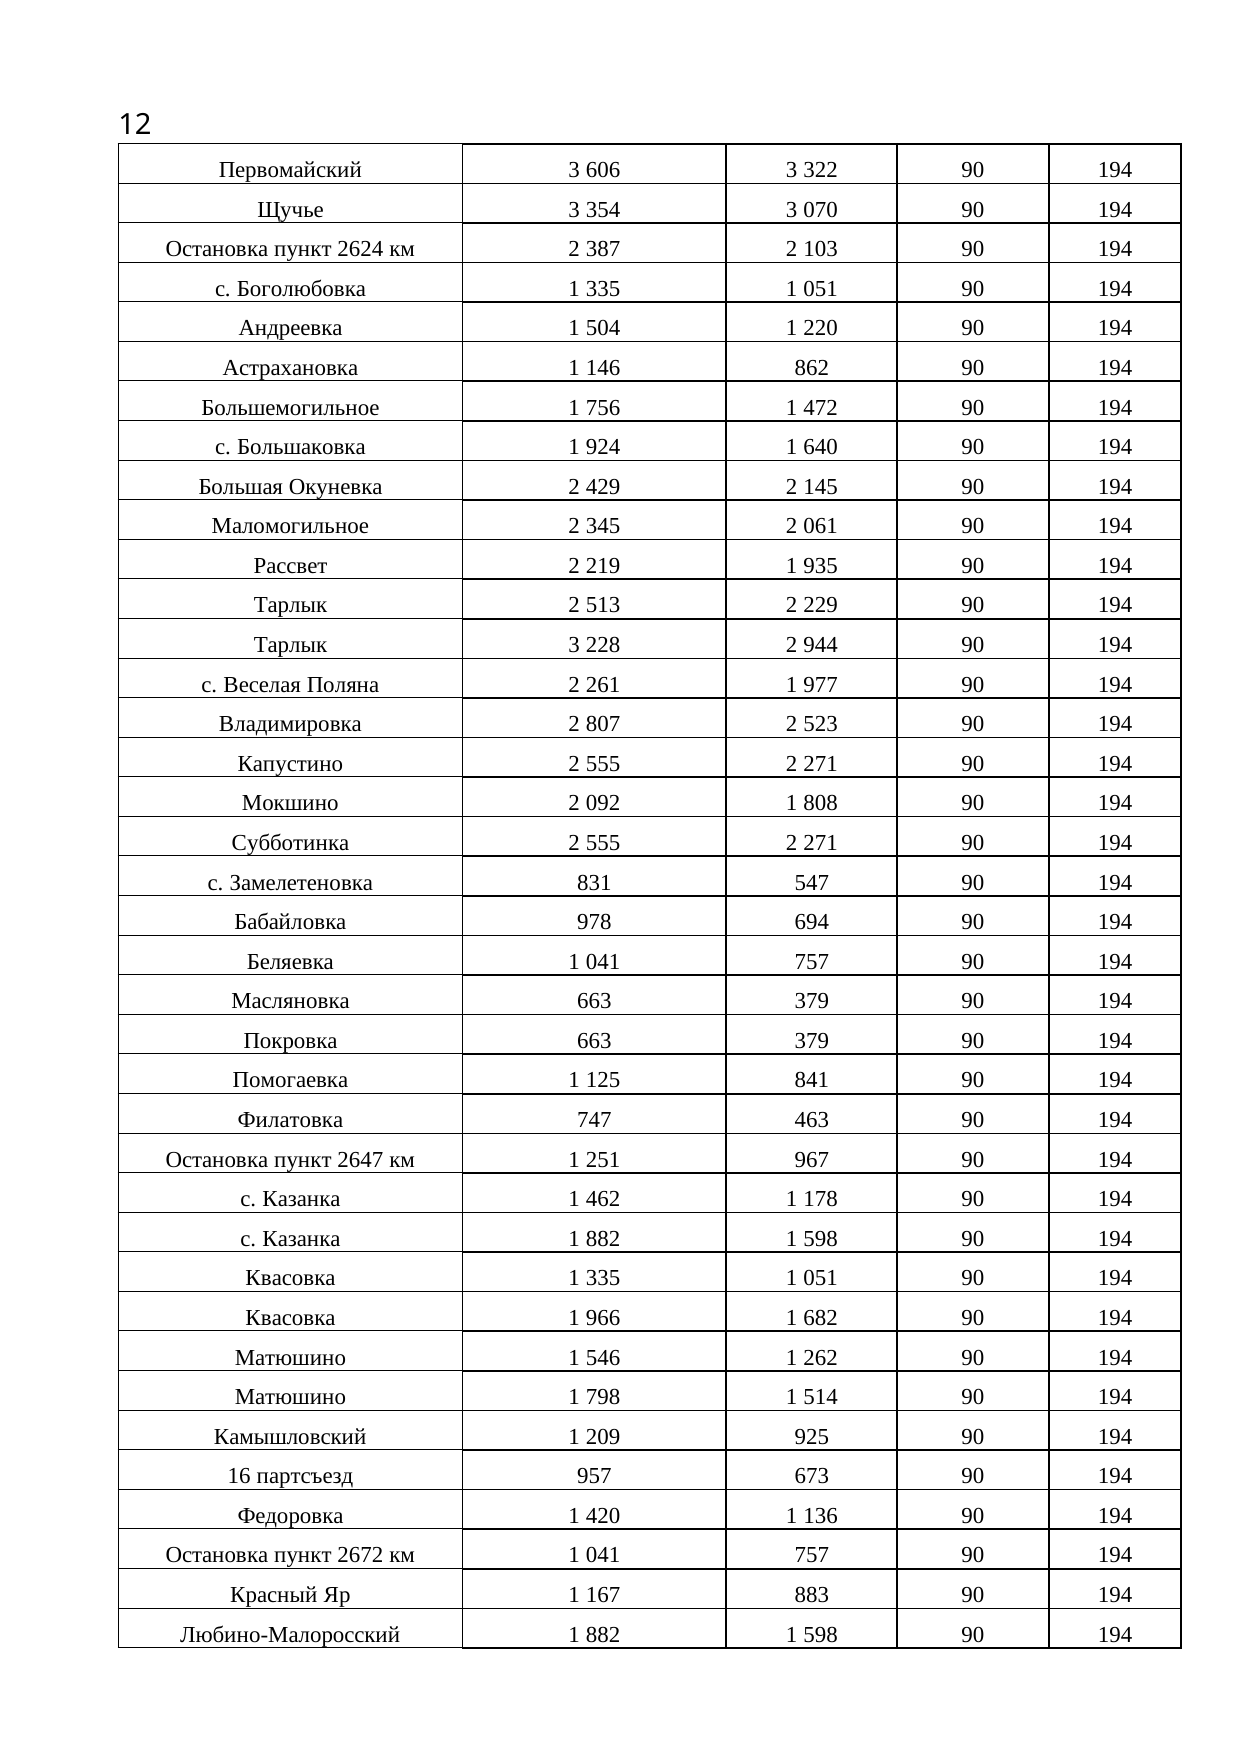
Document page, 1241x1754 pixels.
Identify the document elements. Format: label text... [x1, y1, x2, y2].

table_cell Квасовка [119, 1292, 462, 1330]
table_cell 90 [898, 1095, 1048, 1132]
table_cell 90 [898, 1411, 1048, 1449]
table_cell 1 598 [727, 1213, 896, 1251]
table_cell 3 354 [463, 184, 725, 222]
table_cell Большемогильное [119, 381, 462, 420]
table_cell 90 [898, 936, 1048, 974]
table_cell Рассвет [119, 540, 462, 578]
table_cell 3 322 [727, 145, 896, 182]
table_cell 1 251 [463, 1134, 725, 1172]
table_cell 90 [898, 1055, 1048, 1093]
table_cell 90 [898, 422, 1048, 459]
table_cell 1 924 [463, 422, 725, 459]
table_cell Квасовка [119, 1252, 462, 1291]
table_cell 1 935 [727, 540, 896, 578]
table_cell 1 051 [727, 1253, 896, 1291]
table_cell с. Большаковка [119, 421, 462, 459]
table_cell 3 606 [463, 145, 725, 182]
table_cell 547 [727, 857, 896, 895]
table_cell Остановка пункт 2672 км [119, 1529, 462, 1568]
table_cell 90 [898, 1530, 1048, 1568]
table_cell 663 [463, 1015, 725, 1053]
table_cell 757 [727, 1530, 896, 1568]
table_cell 1 420 [463, 1490, 725, 1528]
table_cell 831 [463, 857, 725, 895]
table_cell 194 [1050, 1174, 1180, 1212]
table_cell 2 061 [727, 501, 896, 539]
table_cell 90 [898, 1134, 1048, 1172]
table_cell 1 598 [727, 1609, 896, 1647]
table_cell 883 [727, 1570, 896, 1607]
table_cell 2 555 [463, 817, 725, 855]
table_cell 90 [898, 1372, 1048, 1409]
table_cell Масляновка [119, 975, 462, 1014]
table_cell Тарлык [119, 619, 462, 657]
table_cell 90 [898, 1292, 1048, 1330]
table_cell 1 335 [463, 263, 725, 301]
table_cell Федоровка [119, 1490, 462, 1528]
table_cell 3 070 [727, 184, 896, 222]
table_cell Тарлык [119, 579, 462, 618]
table_cell 194 [1050, 1411, 1180, 1449]
table_cell Помогаевка [119, 1054, 462, 1093]
table_cell 2 219 [463, 540, 725, 578]
table_cell 194 [1050, 936, 1180, 974]
table_cell 2 513 [463, 580, 725, 618]
table_cell 925 [727, 1411, 896, 1449]
table_cell 194 [1050, 263, 1180, 301]
table_cell 1 798 [463, 1372, 725, 1409]
table_cell 2 944 [727, 620, 896, 657]
table_cell 90 [898, 303, 1048, 341]
table_cell с. Казанка [119, 1173, 462, 1212]
table_cell 90 [898, 224, 1048, 262]
table_cell 90 [898, 342, 1048, 380]
table_cell 194 [1050, 1055, 1180, 1093]
table_cell 1 640 [727, 422, 896, 459]
table_cell 194 [1050, 303, 1180, 341]
table_cell 1 209 [463, 1411, 725, 1449]
table_cell 90 [898, 1490, 1048, 1528]
table_cell Остановка пункт 2624 км [119, 223, 462, 262]
table_cell 862 [727, 342, 896, 380]
table_cell 90 [898, 263, 1048, 301]
table_cell 194 [1050, 540, 1180, 578]
table_cell 90 [898, 778, 1048, 816]
table_cell 2 429 [463, 461, 725, 499]
table_cell 1 966 [463, 1292, 725, 1330]
table_cell Матюшино [119, 1331, 462, 1370]
table_cell 90 [898, 1451, 1048, 1489]
table_cell 90 [898, 1174, 1048, 1212]
table_cell 90 [898, 976, 1048, 1014]
table_cell 2 229 [727, 580, 896, 618]
table_cell 841 [727, 1055, 896, 1093]
table_cell 2 271 [727, 738, 896, 776]
table_cell 1 462 [463, 1174, 725, 1212]
table_cell 90 [898, 699, 1048, 737]
table_cell 2 387 [463, 224, 725, 262]
table_cell 194 [1050, 778, 1180, 816]
table_cell 194 [1050, 342, 1180, 380]
table_cell 1 882 [463, 1213, 725, 1251]
table_cell 2 092 [463, 778, 725, 816]
table_cell 90 [898, 540, 1048, 578]
table_cell 2 807 [463, 699, 725, 737]
table_cell 194 [1050, 1213, 1180, 1251]
table_cell Красный Яр [119, 1569, 462, 1607]
table_cell Камышловский [119, 1411, 462, 1449]
table_cell 90 [898, 897, 1048, 934]
table_cell Андреевка [119, 302, 462, 341]
table_cell 1 682 [727, 1292, 896, 1330]
table_cell 673 [727, 1451, 896, 1489]
table_cell 194 [1050, 659, 1180, 697]
table_cell 194 [1050, 580, 1180, 618]
table_cell Бабайловка [119, 896, 462, 934]
table_cell 194 [1050, 184, 1180, 222]
table_cell 1 808 [727, 778, 896, 816]
table_cell Капустино [119, 738, 462, 776]
table_cell 90 [898, 184, 1048, 222]
table_cell 1 051 [727, 263, 896, 301]
table_cell 194 [1050, 422, 1180, 459]
table_cell 1 472 [727, 382, 896, 420]
table_cell 2 523 [727, 699, 896, 737]
table_cell Беляевка [119, 936, 462, 974]
table_cell Мокшино [119, 777, 462, 816]
table_cell 2 261 [463, 659, 725, 697]
table_cell 16 партсъезд [119, 1450, 462, 1489]
table_cell Любино-Малоросский [119, 1609, 462, 1647]
table_cell 194 [1050, 1530, 1180, 1568]
table_cell 194 [1050, 1451, 1180, 1489]
table_cell 194 [1050, 738, 1180, 776]
table_cell Покровка [119, 1015, 462, 1053]
table_cell 194 [1050, 1490, 1180, 1528]
table_cell 978 [463, 897, 725, 934]
table_cell 194 [1050, 817, 1180, 855]
table_cell 2 271 [727, 817, 896, 855]
table_cell 194 [1050, 620, 1180, 657]
table_cell 194 [1050, 145, 1180, 182]
table_cell 1 041 [463, 1530, 725, 1568]
table_cell 1 977 [727, 659, 896, 697]
table_cell 194 [1050, 1372, 1180, 1409]
table_cell 90 [898, 1015, 1048, 1053]
table_cell 194 [1050, 1332, 1180, 1370]
table_cell 1 125 [463, 1055, 725, 1093]
table_cell 90 [898, 857, 1048, 895]
table_cell 90 [898, 145, 1048, 182]
table_cell 90 [898, 580, 1048, 618]
table_cell 957 [463, 1451, 725, 1489]
table_cell 194 [1050, 1015, 1180, 1053]
table_cell с. Боголюбовка [119, 263, 462, 301]
table_cell 663 [463, 976, 725, 1014]
table_cell 1 882 [463, 1609, 725, 1647]
table_cell Первомайский [119, 144, 462, 182]
table_cell 1 546 [463, 1332, 725, 1370]
table_cell 90 [898, 738, 1048, 776]
table_cell 1 335 [463, 1253, 725, 1291]
table_cell 194 [1050, 897, 1180, 934]
table_cell 694 [727, 897, 896, 934]
table_cell 463 [727, 1095, 896, 1132]
table_cell 194 [1050, 1134, 1180, 1172]
table_cell 2 345 [463, 501, 725, 539]
table_cell 1 220 [727, 303, 896, 341]
table_cell 194 [1050, 1609, 1180, 1647]
table_cell 379 [727, 1015, 896, 1053]
table_cell 194 [1050, 501, 1180, 539]
table_cell 90 [898, 1213, 1048, 1251]
table_cell 194 [1050, 1253, 1180, 1291]
table_cell 90 [898, 1332, 1048, 1370]
table_cell 1 514 [727, 1372, 896, 1409]
table_cell 2 555 [463, 738, 725, 776]
table_cell Большая Окуневка [119, 461, 462, 499]
table_cell с. Казанка [119, 1213, 462, 1251]
table_cell 1 178 [727, 1174, 896, 1212]
table_cell 1 756 [463, 382, 725, 420]
table_cell 90 [898, 501, 1048, 539]
table_cell 194 [1050, 976, 1180, 1014]
table_cell 90 [898, 1253, 1048, 1291]
table_cell 90 [898, 382, 1048, 420]
table_cell Субботинка [119, 817, 462, 855]
table_cell 90 [898, 659, 1048, 697]
table_cell 1 136 [727, 1490, 896, 1528]
table_cell Щучье [119, 184, 462, 222]
table_cell 194 [1050, 1570, 1180, 1607]
table_cell 1 146 [463, 342, 725, 380]
table_cell 2 103 [727, 224, 896, 262]
table_cell 90 [898, 620, 1048, 657]
table_cell Матюшино [119, 1371, 462, 1409]
table_cell 194 [1050, 699, 1180, 737]
table_cell 194 [1050, 1292, 1180, 1330]
table_cell 90 [898, 1609, 1048, 1647]
table_cell Владимировка [119, 698, 462, 737]
table_cell 194 [1050, 1095, 1180, 1132]
table_cell 967 [727, 1134, 896, 1172]
table_cell 379 [727, 976, 896, 1014]
table_cell Астрахановка [119, 342, 462, 380]
table_cell 90 [898, 1570, 1048, 1607]
table_cell 1 167 [463, 1570, 725, 1607]
table_cell 2 145 [727, 461, 896, 499]
table_cell 1 504 [463, 303, 725, 341]
table_cell 3 228 [463, 620, 725, 657]
table_cell Филатовка [119, 1094, 462, 1132]
table_cell 194 [1050, 857, 1180, 895]
table_cell с. Замелетеновка [119, 856, 462, 895]
table_cell 1 041 [463, 936, 725, 974]
table_cell 757 [727, 936, 896, 974]
table_cell 194 [1050, 224, 1180, 262]
table_cell с. Веселая Поляна [119, 659, 462, 697]
table_cell 90 [898, 817, 1048, 855]
table_cell Маломогильное [119, 500, 462, 539]
table_cell 1 262 [727, 1332, 896, 1370]
table_cell 747 [463, 1095, 725, 1132]
table_cell 90 [898, 461, 1048, 499]
table_cell Остановка пункт 2647 км [119, 1134, 462, 1172]
table_cell 194 [1050, 461, 1180, 499]
table_cell 194 [1050, 382, 1180, 420]
